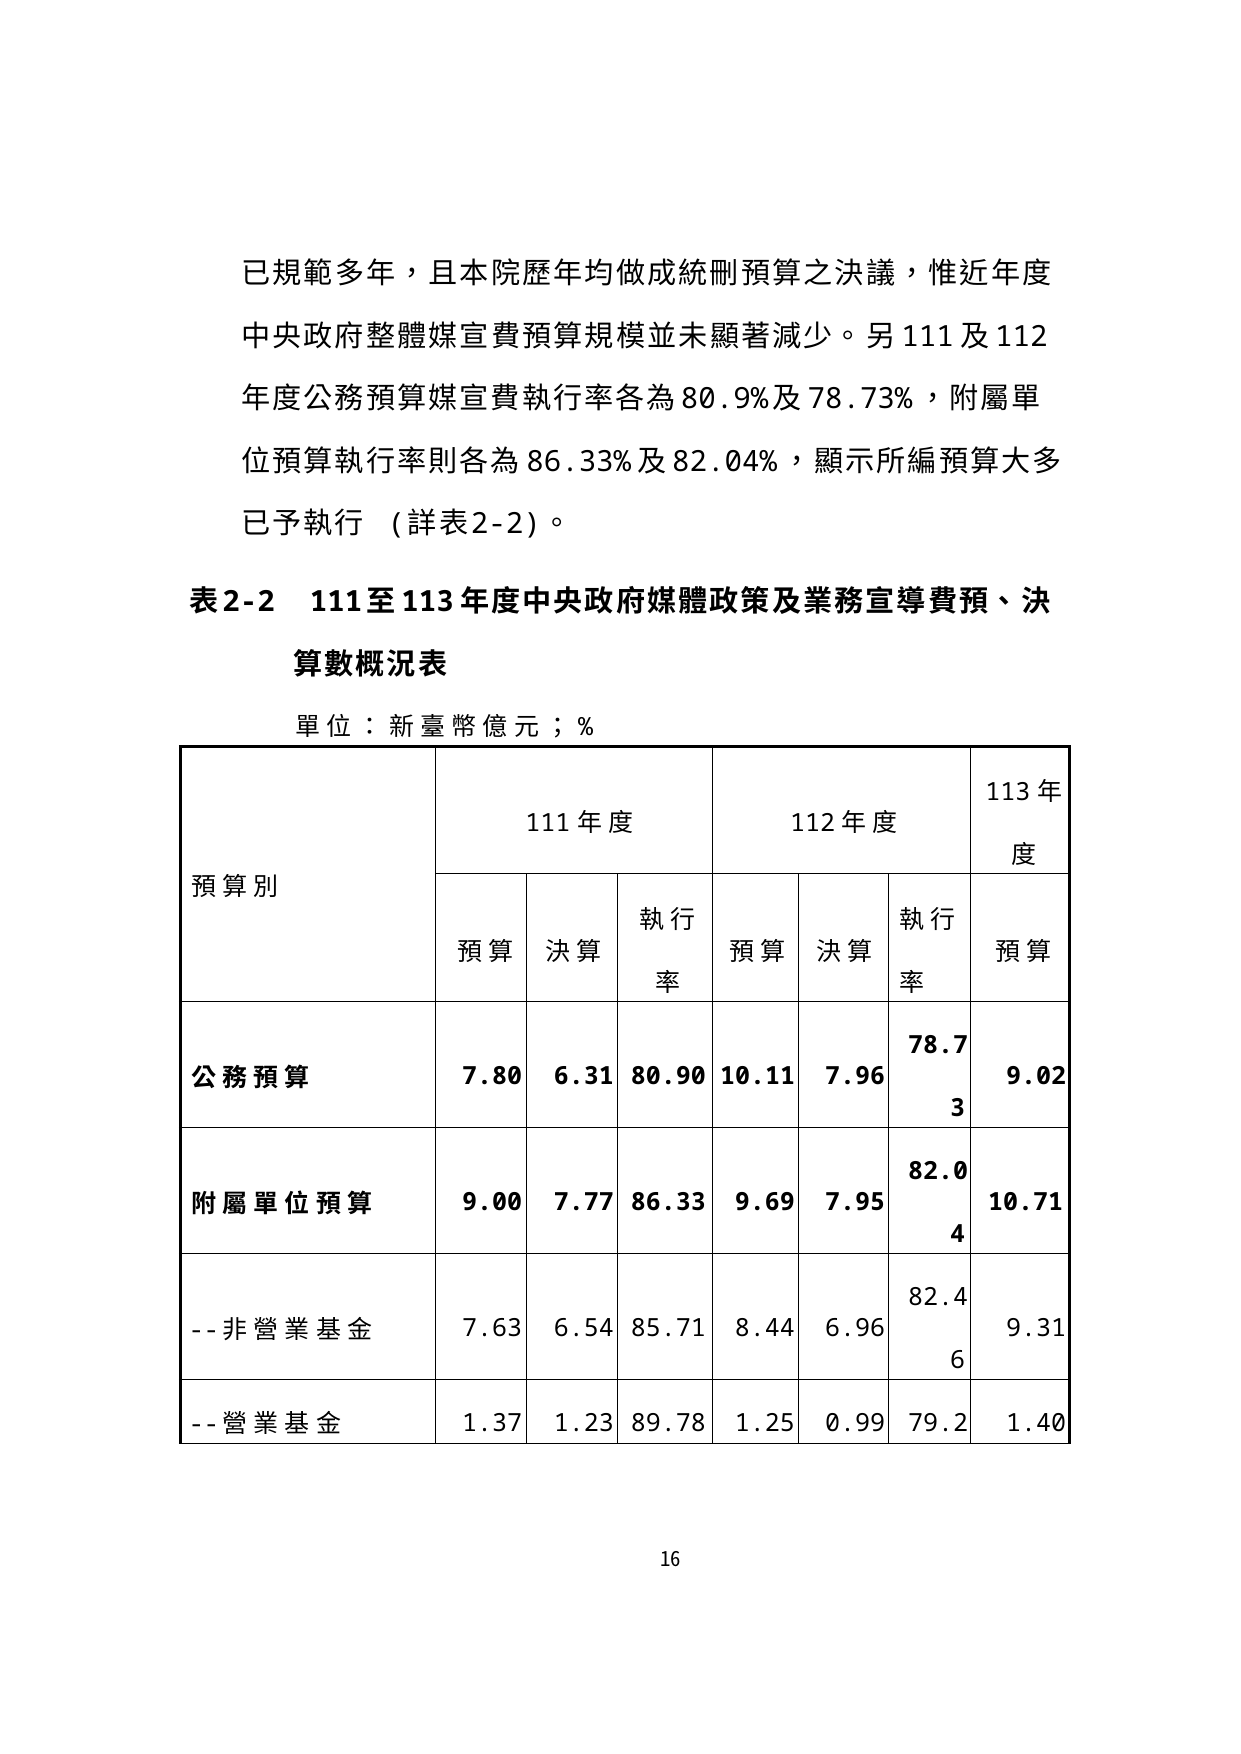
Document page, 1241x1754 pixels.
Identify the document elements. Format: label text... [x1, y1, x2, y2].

table_cell 7.80 [436, 1002, 526, 1127]
table_cell 10.71 [971, 1128, 1068, 1253]
table_cell 0.99 [799, 1380, 888, 1443]
table_header 111年度 [436, 748, 712, 873]
table_cell 預算 [713, 874, 798, 1001]
table_cell 6.96 [799, 1254, 888, 1379]
table_cell 公務預算 [182, 1002, 435, 1127]
table_cell --營業基金 [182, 1380, 435, 1443]
table_cell 8.44 [713, 1254, 798, 1379]
table_cell 7.63 [436, 1254, 526, 1379]
table_cell 89.78 [618, 1380, 712, 1443]
table_cell 6.54 [527, 1254, 617, 1379]
table_header 112年度 [713, 748, 970, 873]
table_cell 1.25 [713, 1380, 798, 1443]
table_cell 附屬單位預算 [182, 1128, 435, 1253]
table_cell 10.11 [713, 1002, 798, 1127]
table_cell 82.04 [889, 1128, 970, 1253]
table_cell 1.37 [436, 1380, 526, 1443]
table_cell 決算 [527, 874, 617, 1001]
table_cell 9.69 [713, 1128, 798, 1253]
table_cell 預算 [971, 874, 1068, 1001]
table_cell 86.33 [618, 1128, 712, 1253]
table_cell --非營業基金 [182, 1254, 435, 1379]
table_cell 9.00 [436, 1128, 526, 1253]
table_cell 預算 [436, 874, 526, 1001]
table_cell 1.40 [971, 1380, 1068, 1443]
table_cell 決算 [799, 874, 888, 1001]
table_cell 執行率 [889, 874, 970, 1001]
table_cell 9.02 [971, 1002, 1068, 1127]
table_cell 1.23 [527, 1380, 617, 1443]
table_cell 9.31 [971, 1254, 1068, 1379]
text 表2-2 111至113年度中央政府媒體政策及業務宣導費預、決算數概況表 單位：新臺幣億元；% [178, 557, 1063, 745]
table_header 113年度 [971, 748, 1068, 873]
table_cell 85.71 [618, 1254, 712, 1379]
table_cell 7.95 [799, 1128, 888, 1253]
table_cell 執行率 [618, 874, 712, 1001]
table_cell 7.77 [527, 1128, 617, 1253]
table_cell 78.73 [889, 1002, 970, 1127]
text 已規範多年，且本院歷年均做成統刪預算之決議，惟近年度中央政府整體媒宣費預算規模並未顯著減少。另111及112年度公務預算媒宣費執行率各為80.9%及78.73%，附屬單位預算執行率則各為86.33%及82.04%，顯示所編預算大多已予執行 (詳表2-2)。 [236, 229, 1063, 542]
table_header 預算別 [182, 748, 435, 1001]
table_cell 6.31 [527, 1002, 617, 1127]
table_cell 7.96 [799, 1002, 888, 1127]
table_cell 82.46 [889, 1254, 970, 1379]
table_cell 80.90 [618, 1002, 712, 1127]
table_cell 79.2 [889, 1380, 970, 1443]
